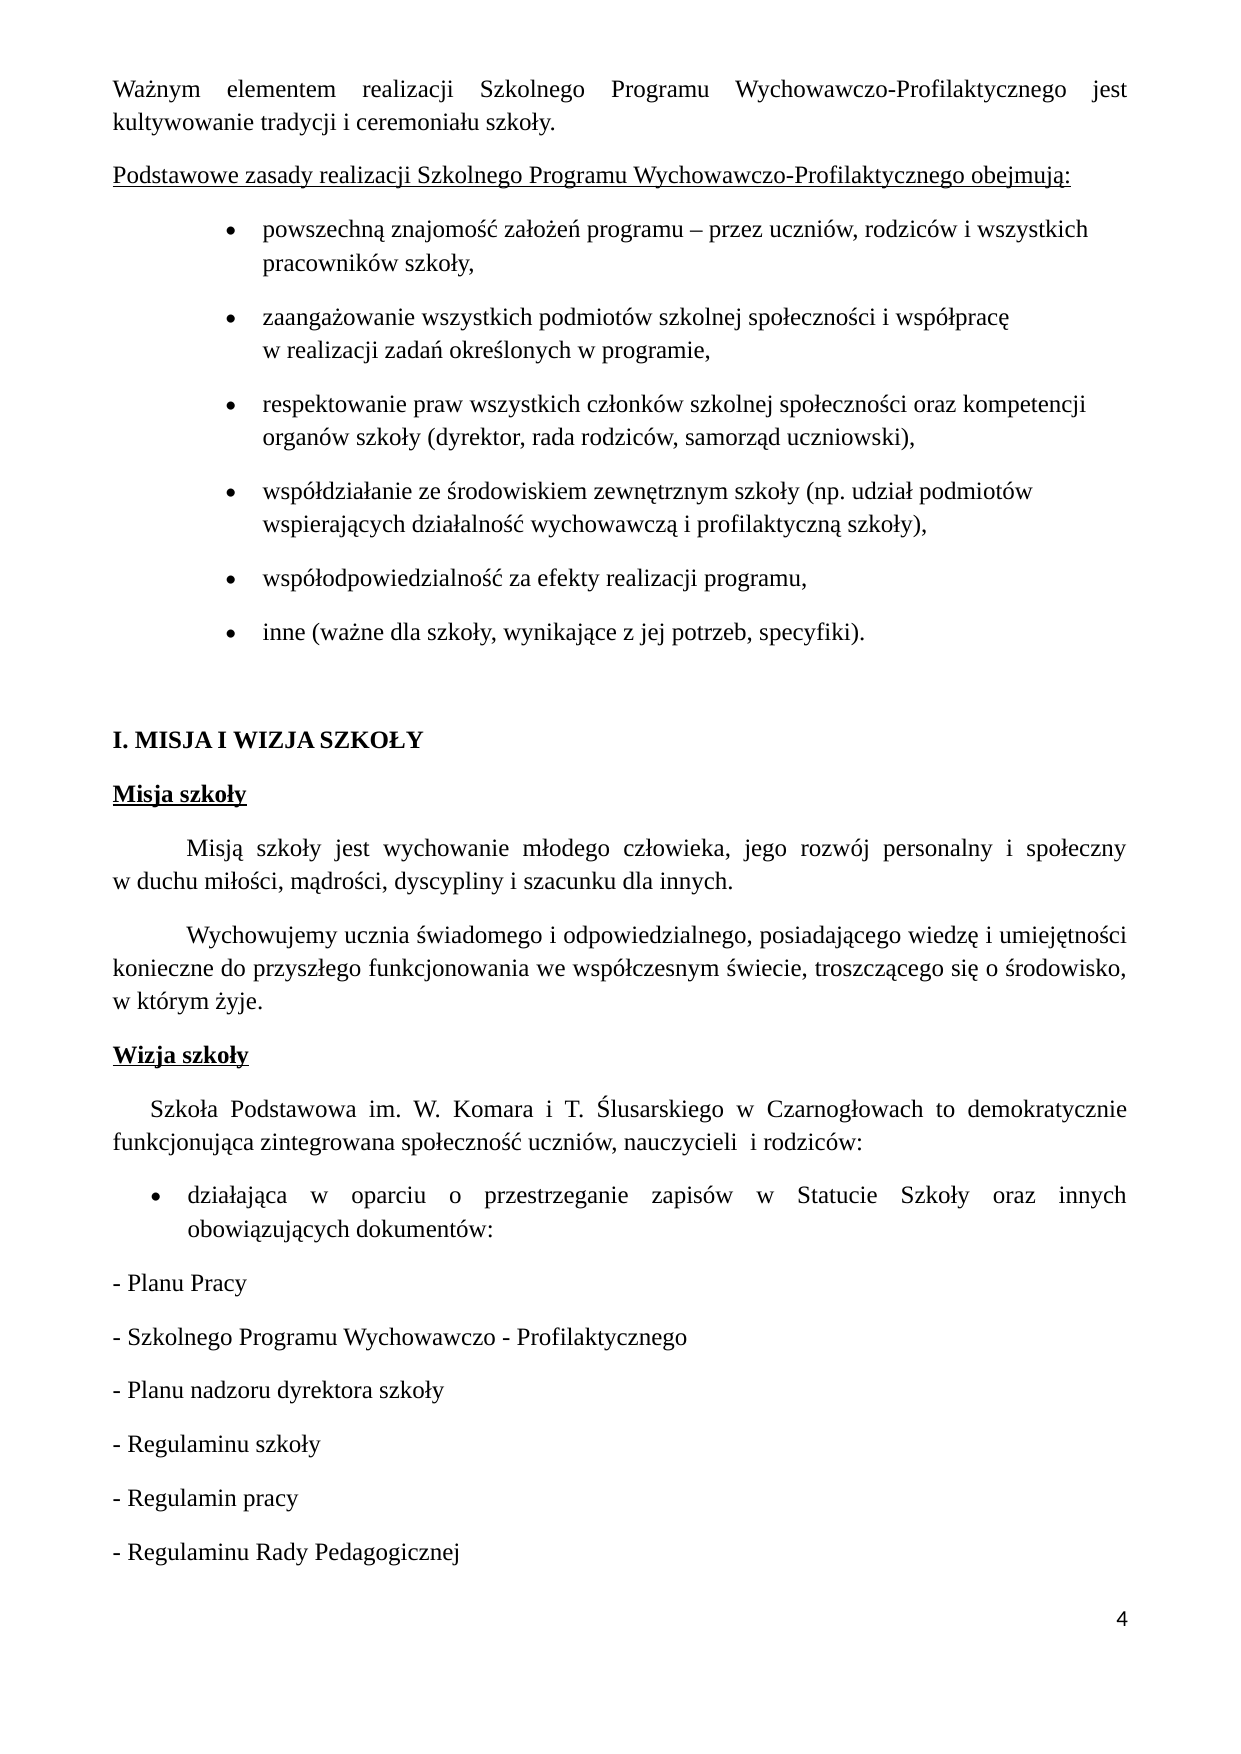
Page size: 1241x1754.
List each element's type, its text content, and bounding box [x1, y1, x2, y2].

list współdziałanie ze środowiskiem zewnętrznym szkoły (np. udział podmiotów wspierających działalność wychowawczą i profilaktyczną szkoły), [225, 476, 1128, 538]
text Podstawowe zasady realizacji Szkolnego Programu Wychowawczo-Profilaktycznego obejmują: [112, 161, 1128, 189]
text - Regulaminu Rady Pedagogicznej [112, 1537, 1128, 1566]
list inne (ważne dla szkoły, wynikające z jej potrzeb, specyfiki). [225, 617, 1128, 646]
text Wizja szkoły [112, 1040, 1128, 1069]
text I. MISJA I WIZJA SZKOŁY [112, 725, 1128, 754]
list zaangażowanie wszystkich podmiotów szkolnej społeczności i współpracę w realizacji zadań określonych w programie, [225, 302, 1128, 364]
text Misją szkoły jest wychowanie młodego człowieka, jego rozwój personalny i społeczny w duchu miłości, mądrości, dyscypliny i szacunku dla innych. [112, 833, 1128, 895]
text Ważnym elementem realizacji Szkolnego Programu Wychowawczo-Profilaktycznego jest kultywowanie tradycji i ceremoniału szkoły. [112, 74, 1128, 136]
text - Regulamin pracy [112, 1483, 1128, 1512]
text - Szkolnego Programu Wychowawczo - Profilaktycznego [112, 1322, 1128, 1350]
text - Planu Pracy [112, 1268, 1128, 1297]
list współodpowiedzialność za efekty realizacji programu, [225, 563, 1128, 592]
list działająca w oparciu o przestrzeganie zapisów w Statucie Szkoły oraz innych obowiązujących dokumentów: [150, 1181, 1128, 1243]
text - Planu nadzoru dyrektora szkoły [112, 1376, 1128, 1404]
list powszechną znajomość założeń programu – przez uczniów, rodziców i wszystkich pracowników szkoły, [225, 214, 1128, 277]
text Wychowujemy ucznia świadomego i odpowiedzialnego, posiadającego wiedzę i umiejętności konieczne do przyszłego funkcjonowania we współczesnym świecie, troszczącego się o środowisko, w którym żyje. [112, 920, 1128, 1015]
list respektowanie praw wszystkich członków szkolnej społeczności oraz kompetencji organów szkoły (dyrektor, rada rodziców, samorząd uczniowski), [225, 389, 1128, 451]
text Misja szkoły [112, 779, 1128, 808]
text - Regulaminu szkoły [112, 1429, 1128, 1458]
text Szkoła Podstawowa im. W. Komara i T. Ślusarskiego w Czarnogłowach to demokratycznie funkcjonująca zintegrowana społeczność uczniów, nauczycieli i rodziców: [112, 1094, 1128, 1156]
